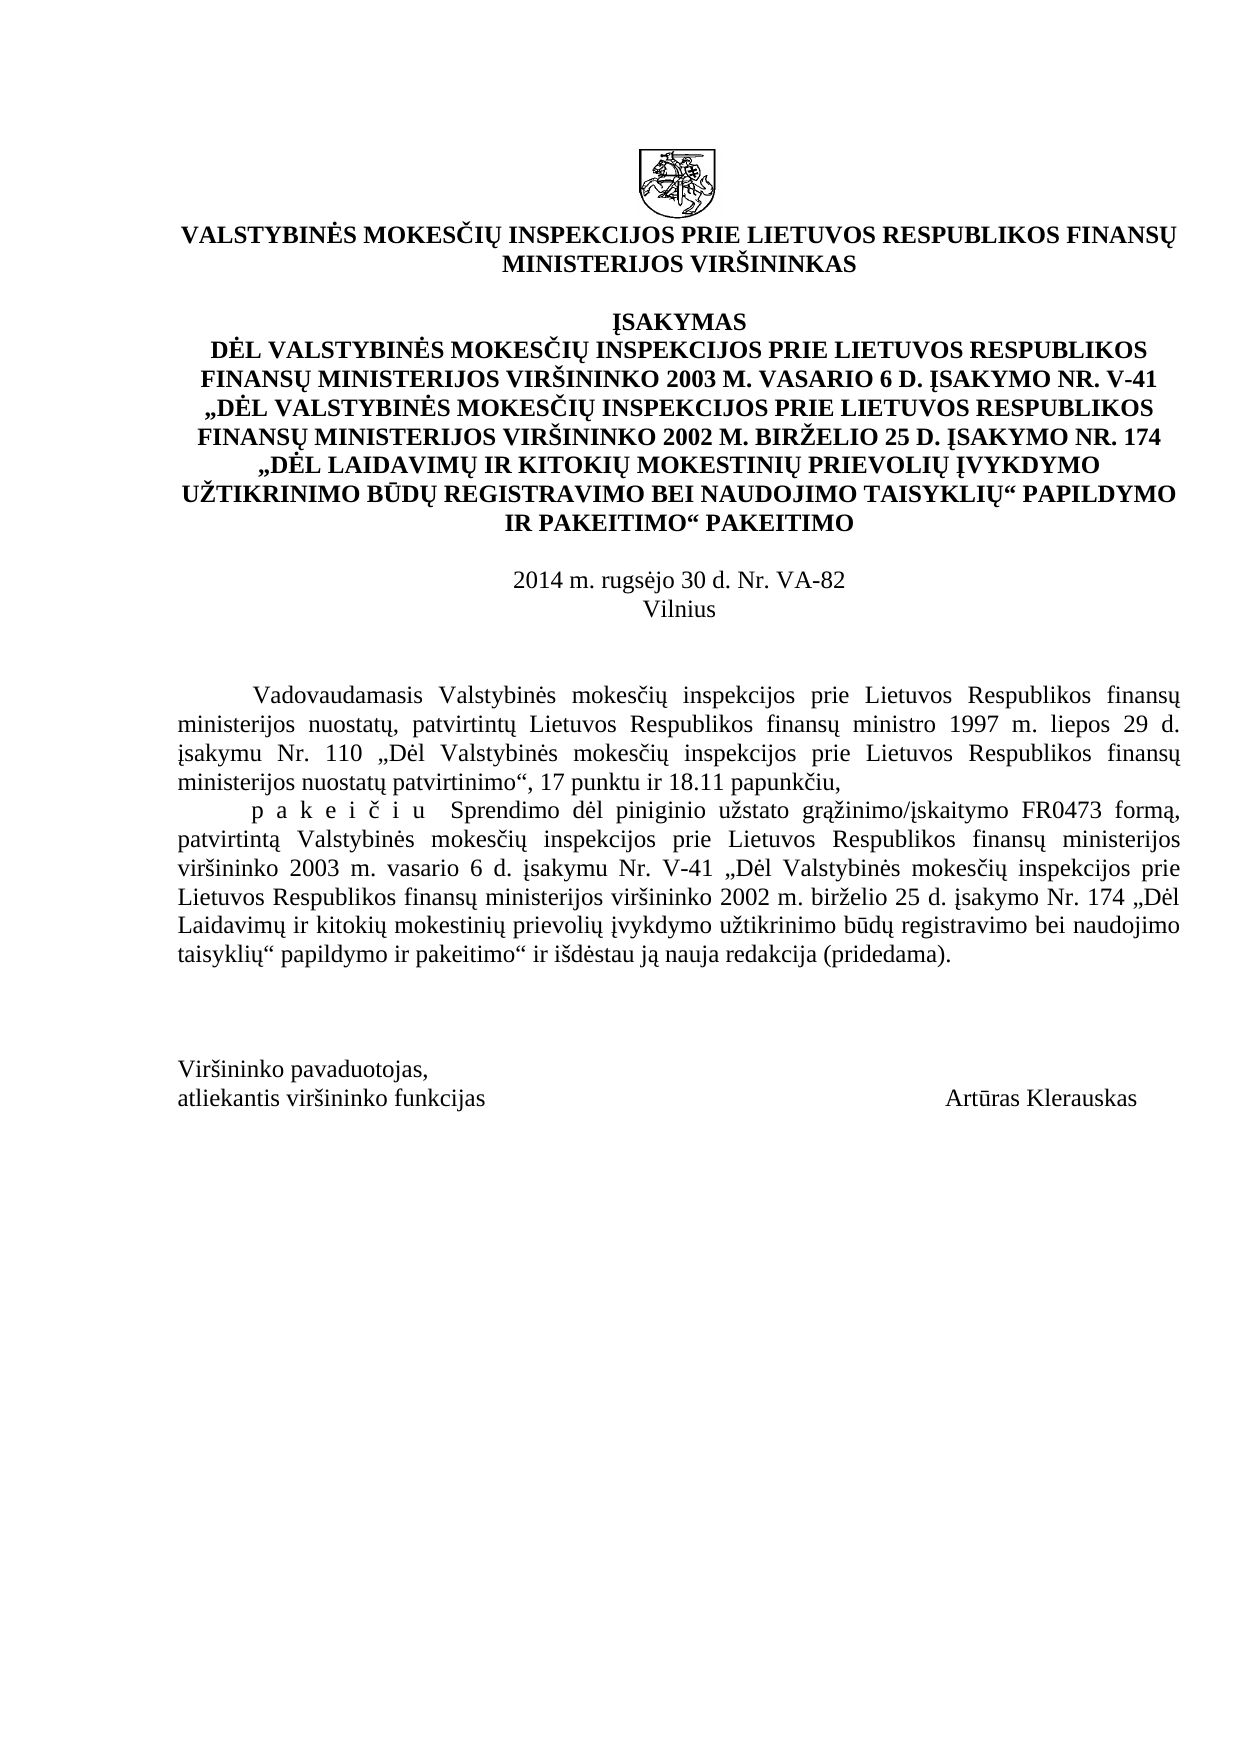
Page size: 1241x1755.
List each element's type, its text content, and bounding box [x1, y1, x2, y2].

text DĖL VALSTYBINĖS MOKESČIŲ INSPEKCIJOS PRIE LIETUVOS RESPUBLIKOS FINANSŲ MINISTERIJOS VIRŠININKO 2003 m. vasario 6 d. įsakymO Nr. V-41 „DĖL VALSTYBINĖS MOKESČIŲ INSPEKCIJOS PRIE LIETUVOS RESPUBLIKOS FINANSŲ MINISTERIJOS VIRŠININKO 2002 M. BIRŽELIO 25 D. ĮSAKYMO NR. 174 „DĖL LAIDAVIMŲ IR KITOKIŲ MOKESTINIŲ PRIEVOLIŲ ĮVYKDYMO UŽTIKRINIMO BŪDŲ REGISTRAVIMO BEI NAUDOJIMO TAISYKLIŲ“ PAPILDYMO IR PAKEITIMO“ PAKEITIMO [177, 335, 1181, 537]
text ĮSAKYMAS [177, 307, 1181, 335]
text VALSTYBINĖS MOKESČIŲ INSPEKCIJOS PRIE LIETUVOS RESPUBLIKOS FINANSŲ MINISTERIJOS VIRŠININKAS [177, 220, 1181, 278]
text Viršininko pavaduotojas, [177, 1054, 1181, 1083]
text atliekantis viršininko funkcijas Artūras Klerauskas [177, 1083, 1181, 1112]
text p a k e i č i u Sprendimo dėl piniginio užstato grąžinimo/įskaitymo FR0473 formą, patvirtintą Valstybinės mokesčių inspekcijos prie Lietuvos Respublikos finansų ministerijos viršininko 2003 m. vasario 6 d. įsakymu Nr. V-41 „Dėl Valstybinės mokesčių inspekcijos prie Lietuvos Respublikos finansų ministerijos viršininko 2002 m. birželio 25 d. įsakymo Nr. 174 „Dėl Laidavimų ir kitokių mokestinių prievolių įvykdymo užtikrinimo būdų registravimo bei naudojimo taisyklių“ papildymo ir pakeitimo“ ir išdėstau ją nauja redakcija (pridedama). [177, 795, 1181, 968]
text Vilnius [177, 594, 1181, 623]
text Vadovaudamasis Valstybinės mokesčių inspekcijos prie Lietuvos Respublikos finansų ministerijos nuostatų, patvirtintų Lietuvos Respublikos finansų ministro 1997 m. liepos 29 d. įsakymu Nr. 110 „Dėl Valstybinės mokesčių inspekcijos prie Lietuvos Respublikos finansų ministerijos nuostatų patvirtinimo“, 17 punktu ir 18.11 papunkčiu, [177, 680, 1181, 795]
text 2014 m. rugsėjo 30 d. Nr. VA-82 [177, 565, 1181, 594]
